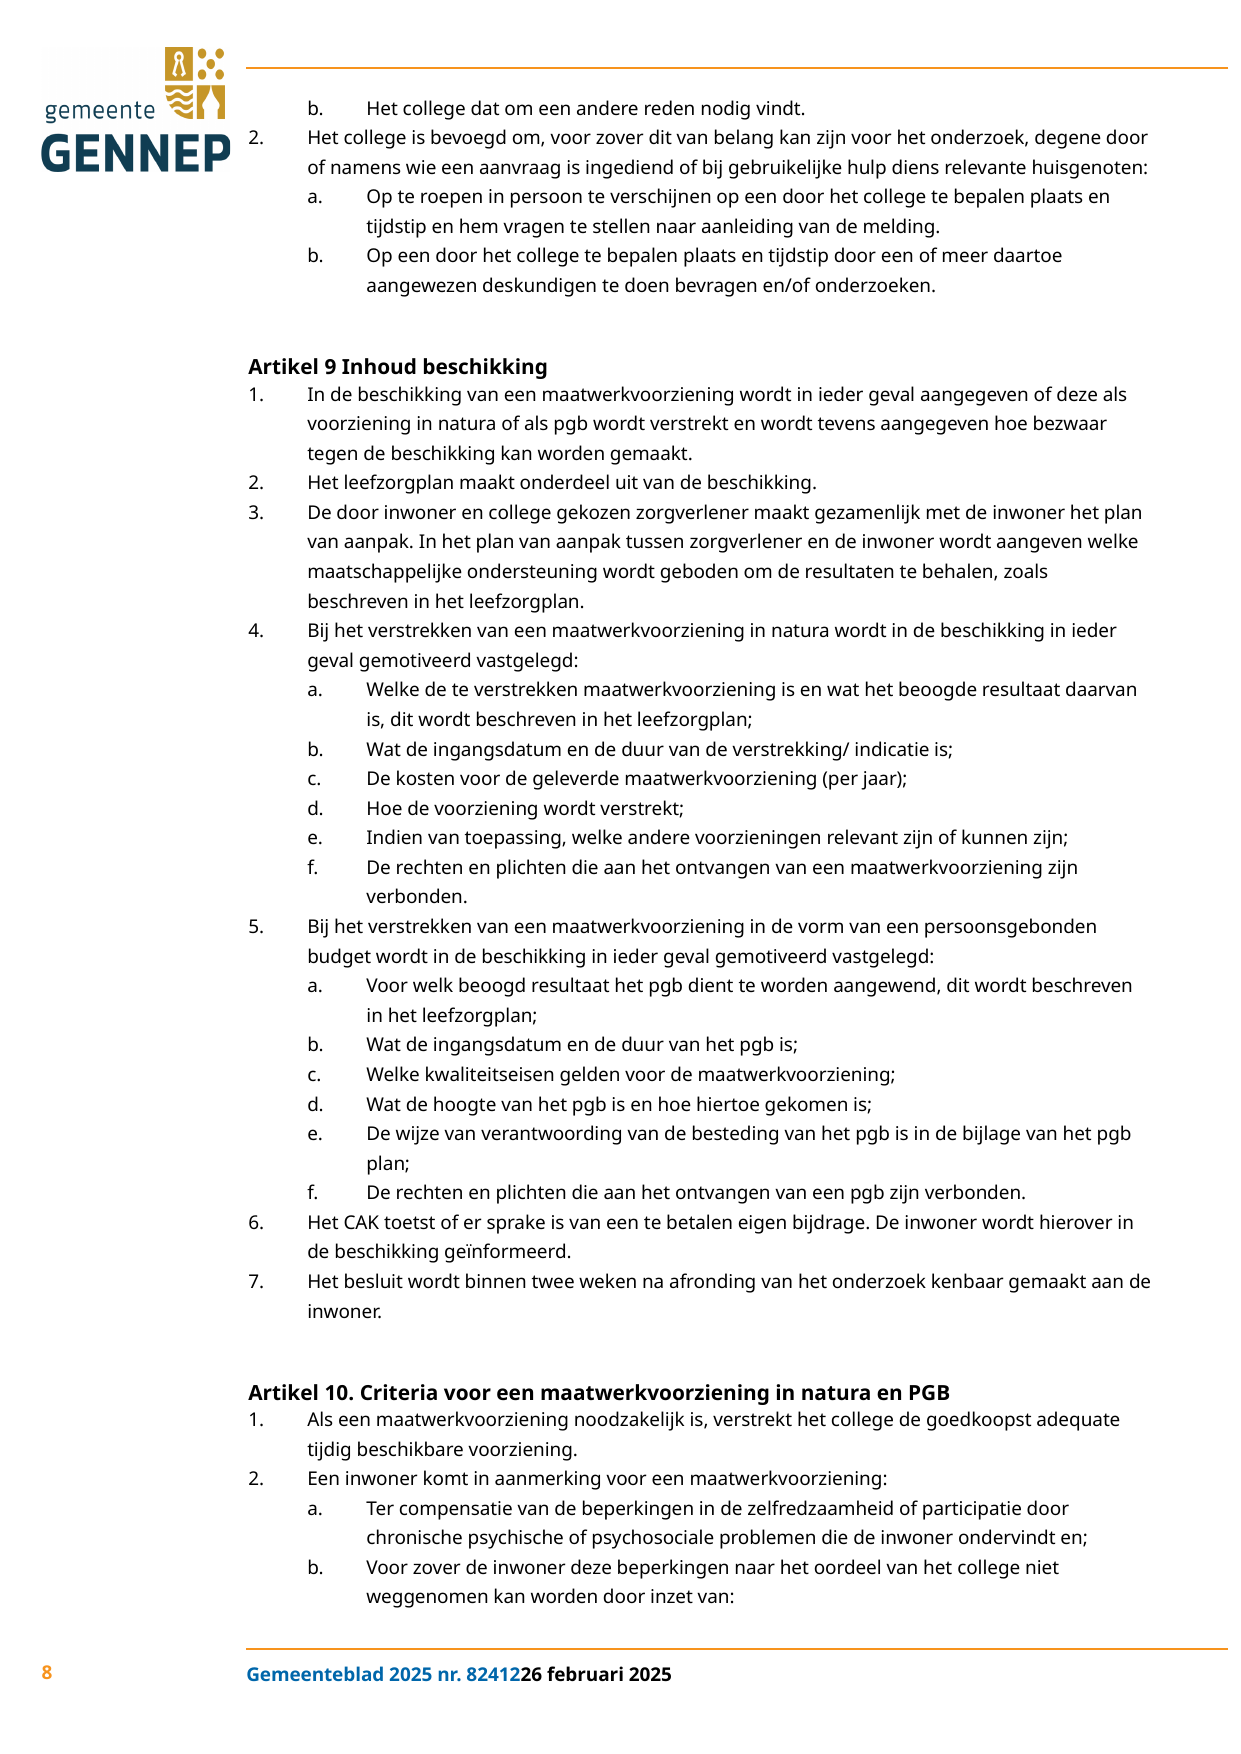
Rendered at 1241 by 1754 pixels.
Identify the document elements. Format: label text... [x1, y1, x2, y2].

list Bij het verstrekken van een maatwerkvoorziening in de vorm van een persoonsgebonden budget wordt in de beschikking in ieder geval gemotiveerd vastgelegd: [248, 913, 1152, 968]
text Artikel 9 Inhoud beschikking [248, 352, 1152, 381]
list Wat de ingangsdatum en de duur van het pgb is; [307, 1032, 1152, 1057]
list De rechten en plichten die aan het ontvangen van een maatwerkvoorziening zijn verbonden. [307, 854, 1152, 909]
list Welke kwaliteitseisen gelden voor de maatwerkvoorziening; [307, 1061, 1152, 1087]
text Artikel 10. Criteria voor een maatwerkvoorziening in natura en PGB [248, 1378, 1152, 1406]
list Een inwoner komt in aanmerking voor een maatwerkvoorziening: [248, 1465, 1152, 1491]
list Voor welk beoogd resultaat het pgb dient te worden aangewend, dit wordt beschreven in het leefzorgplan; [307, 972, 1152, 1028]
list Voor zover de inwoner deze beperkingen naar het oordeel van het college niet weggenomen kan worden door inzet van: [307, 1554, 1152, 1609]
list De wijze van verantwoording van de besteding van het pgb is in de bijlage van het pgb plan; [307, 1120, 1152, 1176]
list Het college is bevoegd om, voor zover dit van belang kan zijn voor het onderzoek, degene door of namens wie een aanvraag is ingediend of bij gebruikelijke hulp diens relevante huisgenoten: [248, 124, 1152, 180]
list Hoe de voorziening wordt verstrekt; [307, 795, 1152, 821]
list Op een door het college te bepalen plaats en tijdstip door een of meer daartoe aangewezen deskundigen te doen bevragen en/of onderzoeken. [307, 243, 1152, 298]
picture [41, 47, 231, 172]
list Ter compensatie van de beperkingen in de zelfredzaamheid of participatie door chronische psychische of psychosociale problemen die de inwoner ondervindt en; [307, 1495, 1152, 1550]
list Wat de hoogte van het pgb is en hoe hiertoe gekomen is; [307, 1091, 1152, 1116]
list Het leefzorgplan maakt onderdeel uit van de beschikking. [248, 469, 1152, 495]
list Wat de ingangsdatum en de duur van de verstrekking/ indicatie is; [307, 736, 1152, 761]
list In de beschikking van een maatwerkvoorziening wordt in ieder geval aangegeven of deze als voorziening in natura of als pgb wordt verstrekt en wordt tevens aangegeven hoe bezwaar tegen de beschikking kan worden gemaakt. [248, 381, 1152, 466]
list Het college dat om een andere reden nodig vindt. [307, 95, 1152, 121]
list Indien van toepassing, welke andere voorzieningen relevant zijn of kunnen zijn; [307, 824, 1152, 850]
list De rechten en plichten die aan het ontvangen van een pgb zijn verbonden. [307, 1179, 1152, 1205]
list Bij het verstrekken van een maatwerkvoorziening in natura wordt in de beschikking in ieder geval gemotiveerd vastgelegd: [248, 617, 1152, 673]
list Welke de te verstrekken maatwerkvoorziening is en wat het beoogde resultaat daarvan is, dit wordt beschreven in het leefzorgplan; [307, 677, 1152, 732]
list De kosten voor de geleverde maatwerkvoorziening (per jaar); [307, 765, 1152, 791]
list Als een maatwerkvoorziening noodzakelijk is, verstrekt het college de goedkoopst adequate tijdig beschikbare voorziening. [248, 1406, 1152, 1462]
list De door inwoner en college gekozen zorgverlener maakt gezamenlijk met de inwoner het plan van aanpak. In het plan van aanpak tussen zorgverlener en de inwoner wordt aangeven welke maatschappelijke ondersteuning wordt geboden om de resultaten te behalen, zoals beschreven in het leefzorgplan. [248, 499, 1152, 613]
list Het besluit wordt binnen twee weken na afronding van het onderzoek kenbaar gemaakt aan de inwoner. [248, 1268, 1152, 1323]
list Het CAK toetst of er sprake is van een te betalen eigen bijdrage. De inwoner wordt hierover in de beschikking geïnformeerd. [248, 1209, 1152, 1264]
list Op te roepen in persoon te verschijnen op een door het college te bepalen plaats en tijdstip en hem vragen te stellen naar aanleiding van de melding. [307, 183, 1152, 239]
